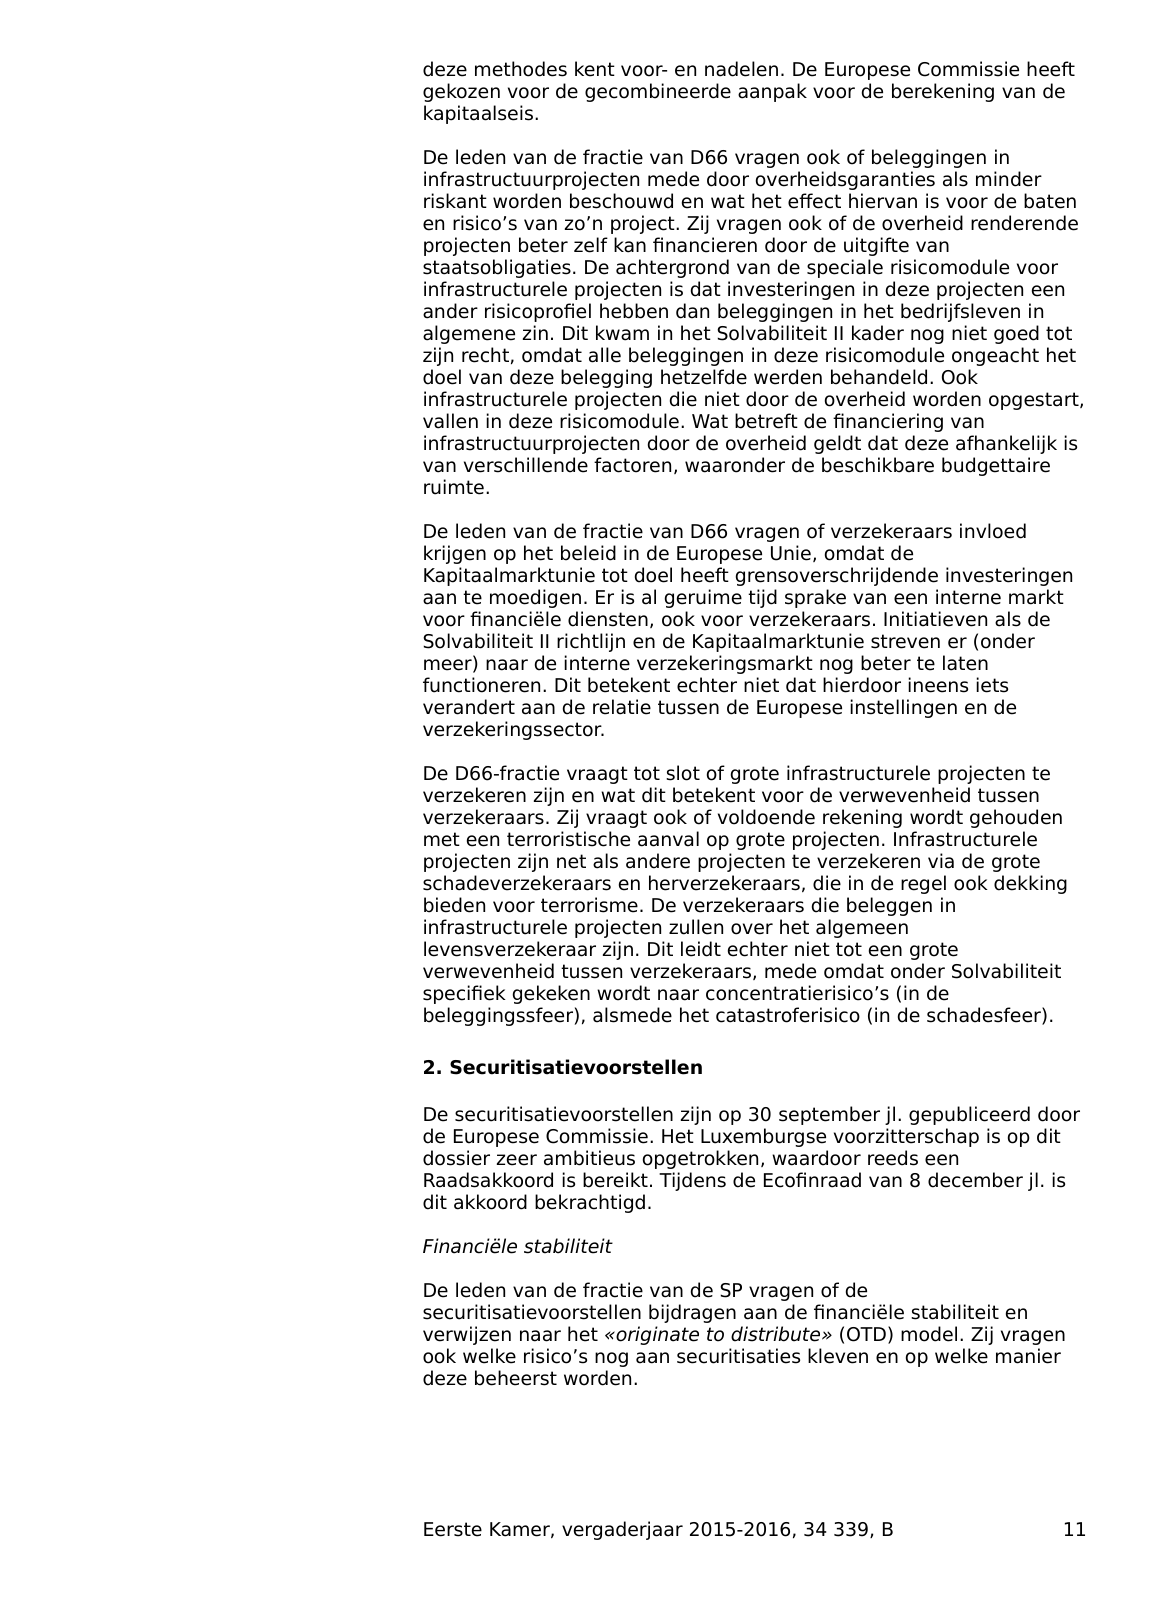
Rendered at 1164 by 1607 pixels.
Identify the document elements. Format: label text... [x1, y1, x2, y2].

text deze methodes kent voor- en nadelen. De Europese Commissie heeft gekozen voor de gecombineerde aanpak voor de berekening van de kapitaalseis. [422, 59, 1087, 125]
subtitle Financiële stabiliteit [422, 1236, 1087, 1258]
subtitle 2. Securitisatievoorstellen [422, 1057, 1087, 1079]
text De leden van de fractie van D66 vragen ook of beleggingen in infrastructuurprojecten mede door overheidsgaranties als minder riskant worden beschouwd en wat het effect hiervan is voor de baten en risico’s van zo’n project. Zij vragen ook of de overheid renderende projecten beter zelf kan financieren door de uitgifte van staatsobligaties. De achtergrond van de speciale risicomodule voor infrastructurele projecten is dat investeringen in deze projecten een ander risicoprofiel hebben dan beleggingen in het bedrijfsleven in algemene zin. Dit kwam in het Solvabiliteit II kader nog niet goed tot zijn recht, omdat alle beleggingen in deze risicomodule ongeacht het doel van deze belegging hetzelfde werden behandeld. Ook infrastructurele projecten die niet door de overheid worden opgestart, vallen in deze risicomodule. Wat betreft de financiering van infrastructuurprojecten door de overheid geldt dat deze afhankelijk is van verschillende factoren, waaronder de beschikbare budgettaire ruimte. [422, 147, 1087, 499]
text De leden van de fractie van D66 vragen of verzekeraars invloed krijgen op het beleid in de Europese Unie, omdat de Kapitaalmarktunie tot doel heeft grensoverschrijdende investeringen aan te moedigen. Er is al geruime tijd sprake van een interne markt voor financiële diensten, ook voor verzekeraars. Initiatieven als de Solvabiliteit II richtlijn en de Kapitaalmarktunie streven er (onder meer) naar de interne verzekeringsmarkt nog beter te laten functioneren. Dit betekent echter niet dat hierdoor ineens iets verandert aan de relatie tussen de Europese instellingen en de verzekeringssector. [422, 521, 1087, 741]
text De leden van de fractie van de SP vragen of de securitisatievoorstellen bijdragen aan de financiële stabiliteit en verwijzen naar het «originate to distribute» (OTD) model. Zij vragen ook welke risico’s nog aan securitisaties kleven en op welke manier deze beheerst worden. [422, 1280, 1087, 1390]
text De D66-fractie vraagt tot slot of grote infrastructurele projecten te verzekeren zijn en wat dit betekent voor de verwevenheid tussen verzekeraars. Zij vraagt ook of voldoende rekening wordt gehouden met een terroristische aanval op grote projecten. Infrastructurele projecten zijn net als andere projecten te verzekeren via de grote schadeverzekeraars en herverzekeraars, die in de regel ook dekking bieden voor terrorisme. De verzekeraars die beleggen in infrastructurele projecten zullen over het algemeen levensverzekeraar zijn. Dit leidt echter niet tot een grote verwevenheid tussen verzekeraars, mede omdat onder Solvabiliteit specifiek gekeken wordt naar concentratierisico’s (in de beleggingssfeer), alsmede het catastroferisico (in de schadesfeer). [422, 763, 1087, 1027]
text De securitisatievoorstellen zijn op 30 september jl. gepubliceerd door de Europese Commissie. Het Luxemburgse voorzitterschap is op dit dossier zeer ambitieus opgetrokken, waardoor reeds een Raadsakkoord is bereikt. Tijdens de Ecofinraad van 8 december jl. is dit akkoord bekrachtigd. [422, 1104, 1087, 1214]
